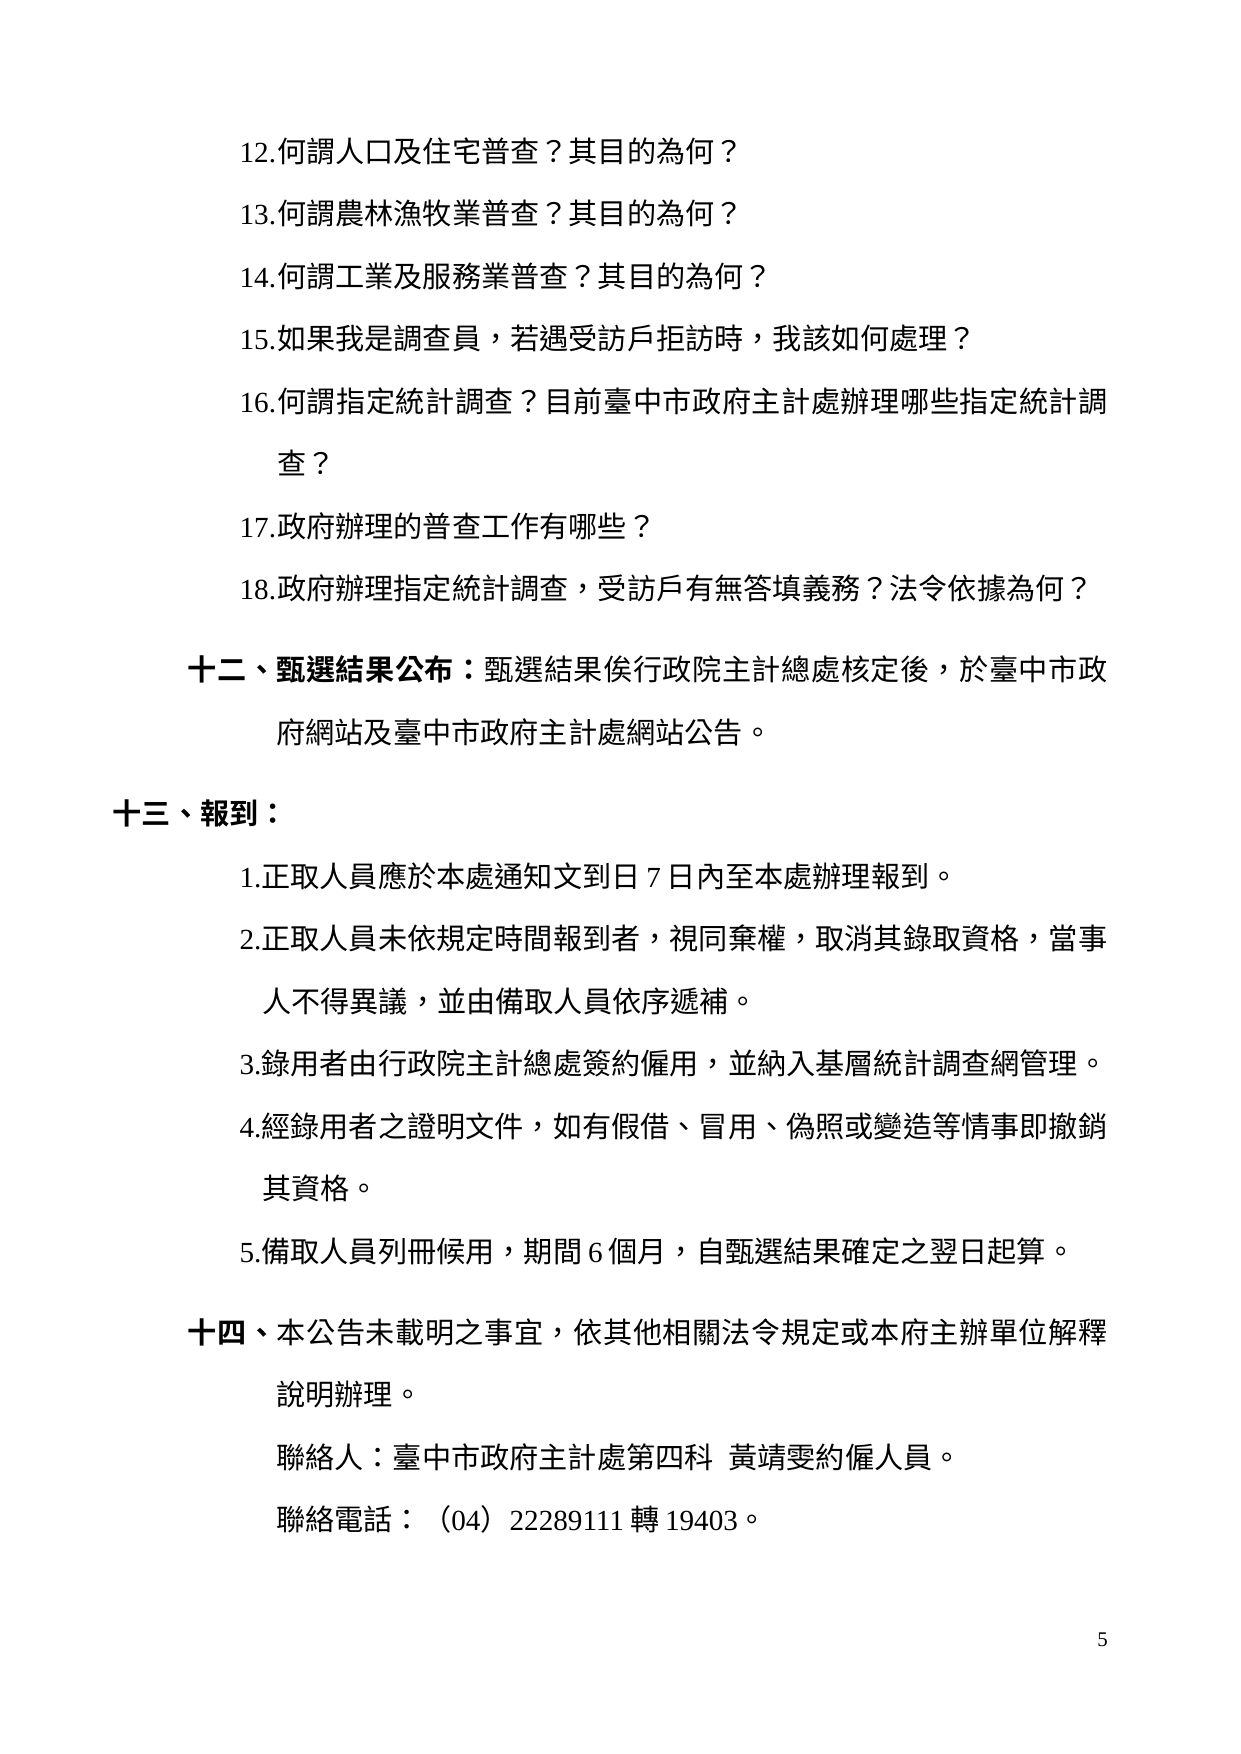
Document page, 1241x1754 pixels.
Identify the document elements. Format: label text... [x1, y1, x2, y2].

text 聯絡人：臺中市政府主計處第四科 黃靖雯約僱人員。 [272, 1414, 1107, 1476]
list 政府辦理指定統計調查，受訪戶有無答填義務？法令依據為何？ [239, 545, 1107, 608]
text 十三、報到： [112, 770, 1107, 833]
list 何謂指定統計調查？目前臺中市政府主計處辦理哪些指定統計調查？ [239, 358, 1107, 483]
text 聯絡電話：（04）22289111轉19403。 [276, 1476, 1107, 1539]
text 4.經錄用者之證明文件，如有假借、冒用、偽照或變造等情事即撤銷其資格。 [239, 1083, 1107, 1208]
text 1.正取人員應於本處通知文到日7日內至本處辦理報到。 [239, 833, 1107, 895]
list 何謂工業及服務業普查？其目的為何？ [239, 233, 1107, 295]
list 何謂農林漁牧業普查？其目的為何？ [239, 170, 1107, 233]
list 如果我是調查員，若遇受訪戶拒訪時，我該如何處理？ [239, 295, 1107, 358]
list 何謂人口及住宅普查？其目的為何？ [239, 108, 1107, 170]
list 政府辦理的普查工作有哪些？ [239, 483, 1107, 545]
text 十四、本公告未載明之事宜，依其他相關法令規定或本府主辦單位解釋說明辦理。 [187, 1289, 1107, 1414]
text 2.正取人員未依規定時間報到者，視同棄權，取消其錄取資格，當事人不得異議，並由備取人員依序遞補。 [239, 895, 1107, 1020]
text 5.備取人員列冊候用，期間6個月，自甄選結果確定之翌日起算。 [239, 1208, 1107, 1270]
text 十二、甄選結果公布：甄選結果俟行政院主計總處核定後，於臺中市政府網站及臺中市政府主計處網站公告。 [187, 626, 1107, 751]
text 3.錄用者由行政院主計總處簽約僱用，並納入基層統計調查網管理。 [239, 1020, 1107, 1083]
